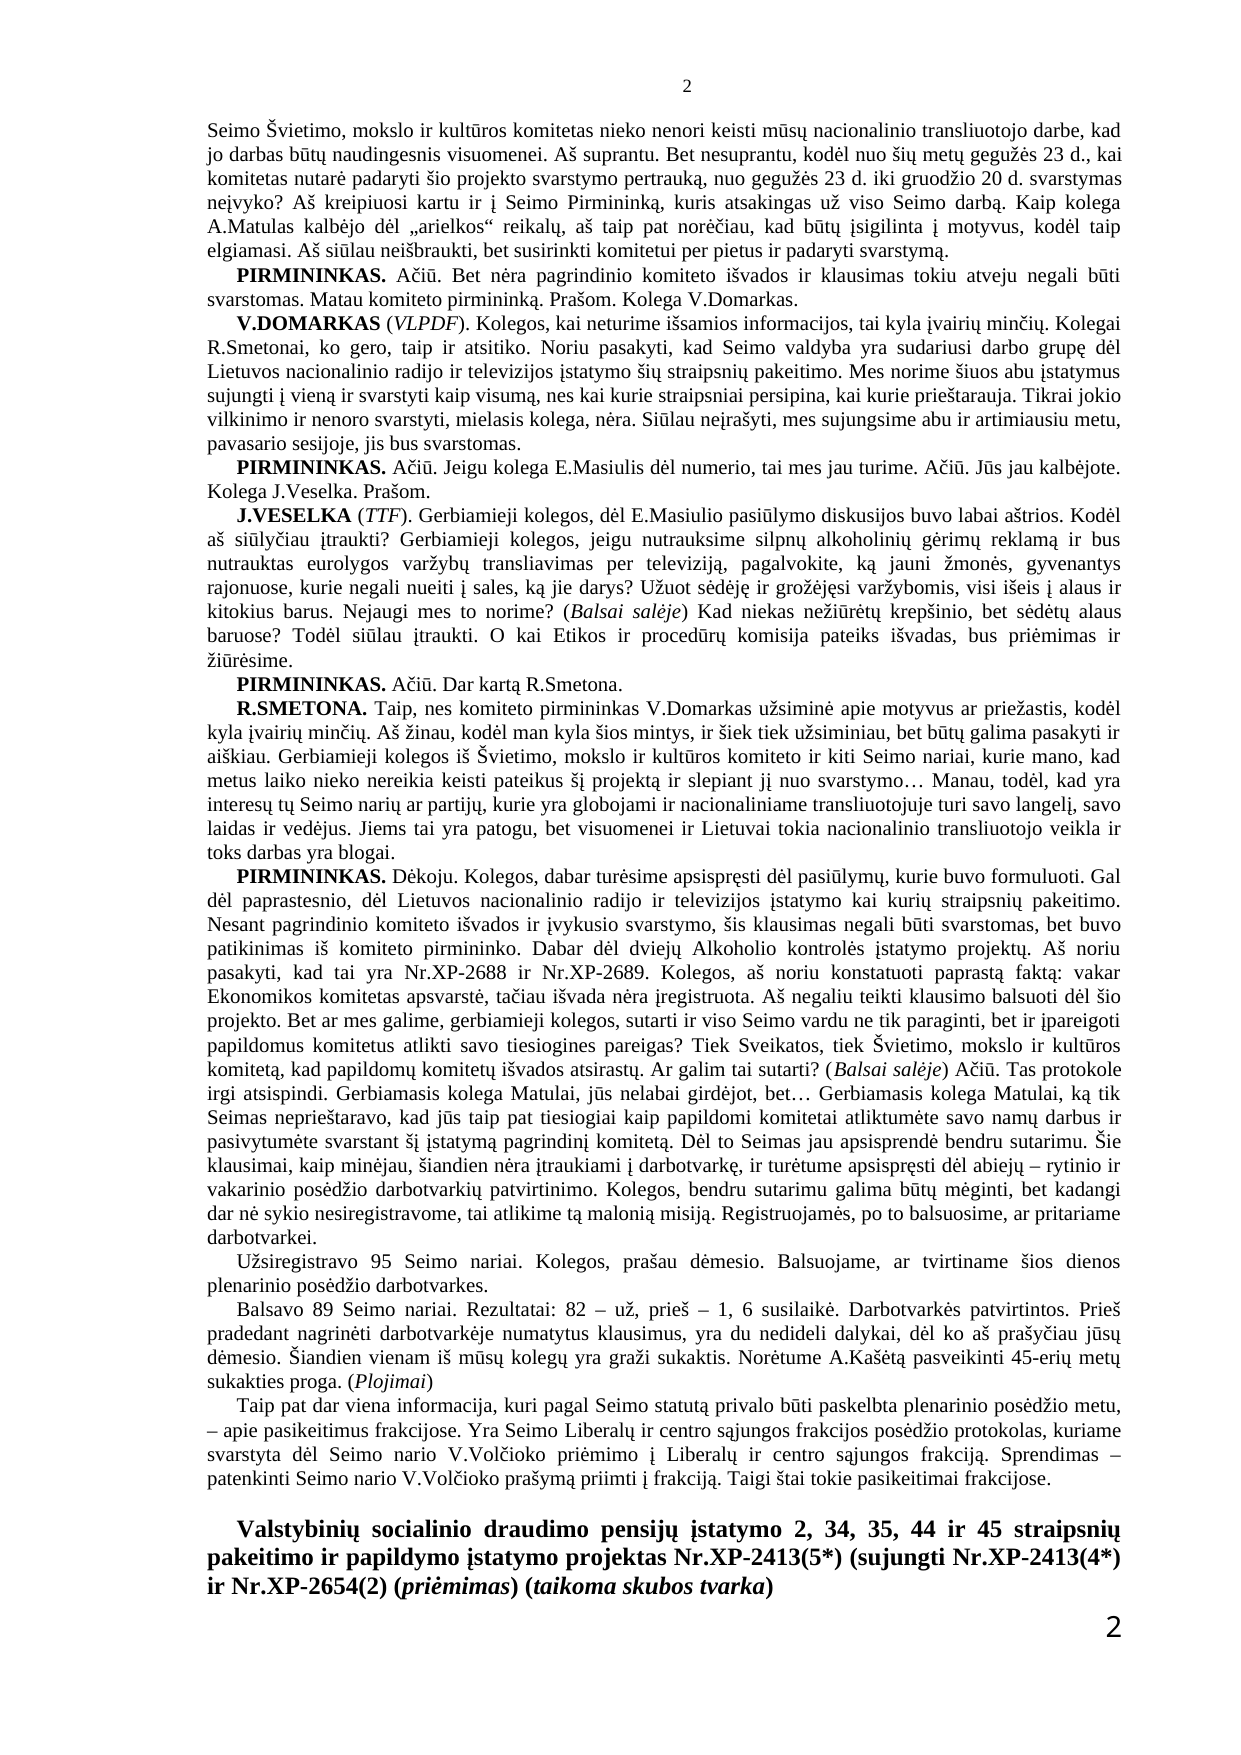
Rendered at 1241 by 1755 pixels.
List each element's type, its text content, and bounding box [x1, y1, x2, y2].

text V.DOMARKAS (VLPDF). Kolegos, kai neturime išsamios informacijos, tai kyla įvairių minčių. Kolegai R.Smetonai, ko gero, taip ir atsitiko. Noriu pasakyti, kad Seimo valdyba yra sudariusi darbo grupę dėl Lietuvos nacionalinio radijo ir televizijos įstatymo šių straipsnių pakeitimo. Mes norime šiuos abu įstatymus sujungti į vieną ir svarstyti kaip visumą, nes kai kurie straipsniai persipina, kai kurie prieštarauja. Tikrai jokio vilkinimo ir nenoro svarstyti, mielasis kolega, nėra. Siūlau neįrašyti, mes sujungsime abu ir artimiausiu metu, pavasario sesijoje, jis bus svarstomas. [207, 311, 1122, 455]
text Valstybinių socialinio draudimo pensijų įstatymo 2, 34, 35, 44 ir 45 straipsnių pakeitimo ir papildymo įstatymo projektas Nr.XP-2413(5*) (sujungti Nr.XP-2413(4*) ir Nr.XP-2654(2) (priėmimas) (taikoma skubos tvarka) [207, 1514, 1122, 1600]
text PIRMININKAS. Ačiū. Bet nėra pagrindinio komiteto išvados ir klausimas tokiu atveju negali būti svarstomas. Matau komiteto pirmininką. Prašom. Kolega V.Domarkas. [207, 262, 1122, 311]
text Taip pat dar viena informacija, kuri pagal Seimo statutą privalo būti paskelbta plenarinio posėdžio metu, – apie pasikeitimus frakcijose. Yra Seimo liberalų ir centro sąjungos frakcijos posėdžio protokolas, kuriame svarstyta dėl Seimo nario V.Volčioko priėmimo į Liberalų ir centro sąjungos frakciją. Sprendimas – patenkinti Seimo nario V.Volčioko prašymą priimti į frakciją. Taigi štai tokie pasikeitimai frakcijose. [207, 1393, 1122, 1490]
text Užsiregistravo 95 Seimo nariai. Kolegos, prašau dėmesio. Balsuojame, ar tvirtiname šios dienos plenarinio posėdžio darbotvarkes. [207, 1249, 1122, 1297]
text J.VESELKA (TTF). Gerbiamieji kolegos, dėl E.Masiulio pasiūlymo diskusijos buvo labai aštrios. Kodėl aš siūlyčiau įtraukti? Gerbiamieji kolegos, jeigu nutrauksime silpnų alkoholinių gėrimų reklamą ir bus nutrauktas eurolygos varžybų transliavimas per televiziją, pagalvokite, ką jauni žmonės, gyvenantys rajonuose, kurie negali nueiti į sales, ką jie darys? Užuot sėdėję ir grožėjęsi varžybomis, visi išeis į alaus ir kitokius barus. Nejaugi mes to norime? (Balsai salėje) Kad niekas nežiūrėtų krepšinio, bet sėdėtų alaus baruose? Todėl siūlau įtraukti. O kai Etikos ir procedūrų komisija pateiks išvadas, bus priėmimas ir žiūrėsime. [207, 503, 1122, 672]
text Balsavo 89 Seimo nariai. Rezultatai: 82 – už, prieš – 1, 6 susilaikė. Darbotvarkės patvirtintos. Prieš pradedant nagrinėti darbotvarkėje numatytus klausimus, yra du nedideli dalykai, dėl ko aš prašyčiau jūsų dėmesio. Šiandien vienam iš mūsų kolegų yra graži sukaktis. Norėtume A.Kašėtą pasveikinti 45-erių metų sukakties proga. (Plojimai) [207, 1297, 1122, 1393]
text PIRMININKAS. Ačiū. Dar kartą R.Smetona. [207, 672, 1122, 696]
text PIRMININKAS. Ačiū. Jeigu kolega E.Masiulis dėl numerio, tai mes jau turime. Ačiū. Jūs jau kalbėjote. Kolega J.Veselka. Prašom. [207, 455, 1122, 503]
text PIRMININKAS. Dėkoju. Kolegos, dabar turėsime apsispręsti dėl pasiūlymų, kurie buvo formuluoti. Gal dėl paprastesnio, dėl Lietuvos nacionalinio radijo ir televizijos įstatymo kai kurių straipsnių pakeitimo. Nesant pagrindinio komiteto išvados ir įvykusio svarstymo, šis klausimas negali būti svarstomas, bet buvo patikinimas iš komiteto pirmininko. Dabar dėl dviejų Alkoholio kontrolės įstatymo projektų. Aš noriu pasakyti, kad tai yra Nr.XP-2688 ir Nr.XP-2689. Kolegos, aš noriu konstatuoti paprastą faktą: vakar Ekonomikos komitetas apsvarstė, tačiau išvada nėra įregistruota. Aš negaliu teikti klausimo balsuoti dėl šio projekto. Bet ar mes galime, gerbiamieji kolegos, sutarti ir viso Seimo vardu ne tik paraginti, bet ir įpareigoti papildomus komitetus atlikti savo tiesiogines pareigas? Tiek Sveikatos, tiek Švietimo, mokslo ir kultūros komitetą, kad papildomų komitetų išvados atsirastų. Ar galim tai sutarti? (Balsai salėje) Ačiū. Tas protokole irgi atsispindi. Gerbiamasis kolega Matulai, jūs nelabai girdėjot, bet… Gerbiamasis kolega Matulai, ką tik Seimas neprieštaravo, kad jūs taip pat tiesiogiai kaip papildomi komitetai atliktumėte savo namų darbus ir pasivytumėte svarstant šį įstatymą pagrindinį komitetą. Dėl to Seimas jau apsisprendė bendru sutarimu. Šie klausimai, kaip minėjau, šiandien nėra įtraukiami į darbotvarkę, ir turėtume apsispręsti dėl abiejų – rytinio ir vakarinio posėdžio darbotvarkių patvirtinimo. Kolegos, bendru sutarimu galima būtų mėginti, bet kadangi dar nė sykio nesiregistravome, tai atlikime tą malonią misiją. Registruojamės, po to balsuosime, ar pritariame darbotvarkei. [207, 864, 1122, 1249]
text R.SMETONA. Taip, nes komiteto pirmininkas V.Domarkas užsiminė apie motyvus ar priežastis, kodėl kyla įvairių minčių. Aš žinau, kodėl man kyla šios mintys, ir šiek tiek užsiminiau, bet būtų galima pasakyti ir aiškiau. Gerbiamieji kolegos iš Švietimo, mokslo ir kultūros komiteto ir kiti Seimo nariai, kurie mano, kad metus laiko nieko nereikia keisti pateikus šį projektą ir slepiant jį nuo svarstymo… Manau, todėl, kad yra interesų tų Seimo narių ar partijų, kurie yra globojami ir nacionaliniame transliuotojuje turi savo langelį, savo laidas ir vedėjus. Jiems tai yra patogu, bet visuomenei ir Lietuvai tokia nacionalinio transliuotojo veikla ir toks darbas yra blogai. [207, 696, 1122, 864]
text Seimo Švietimo, mokslo ir kultūros komitetas nieko nenori keisti mūsų nacionalinio transliuotojo darbe, kad jo darbas būtų naudingesnis visuomenei. Aš suprantu. Bet nesuprantu, kodėl nuo šių metų gegužės 23 d., kai komitetas nutarė padaryti šio projekto svarstymo pertrauką, nuo gegužės 23 d. iki gruodžio 20 d. svarstymas neįvyko? Aš kreipiuosi kartu ir į Seimo Pirmininką, kuris atsakingas už viso Seimo darbą. Kaip kolega A.Matulas kalbėjo dėl „arielkos“ reikalų, aš taip pat norėčiau, kad būtų įsigilinta į motyvus, kodėl taip elgiamasi. Aš siūlau neišbraukti, bet susirinkti komitetui per pietus ir padaryti svarstymą. [207, 118, 1122, 262]
